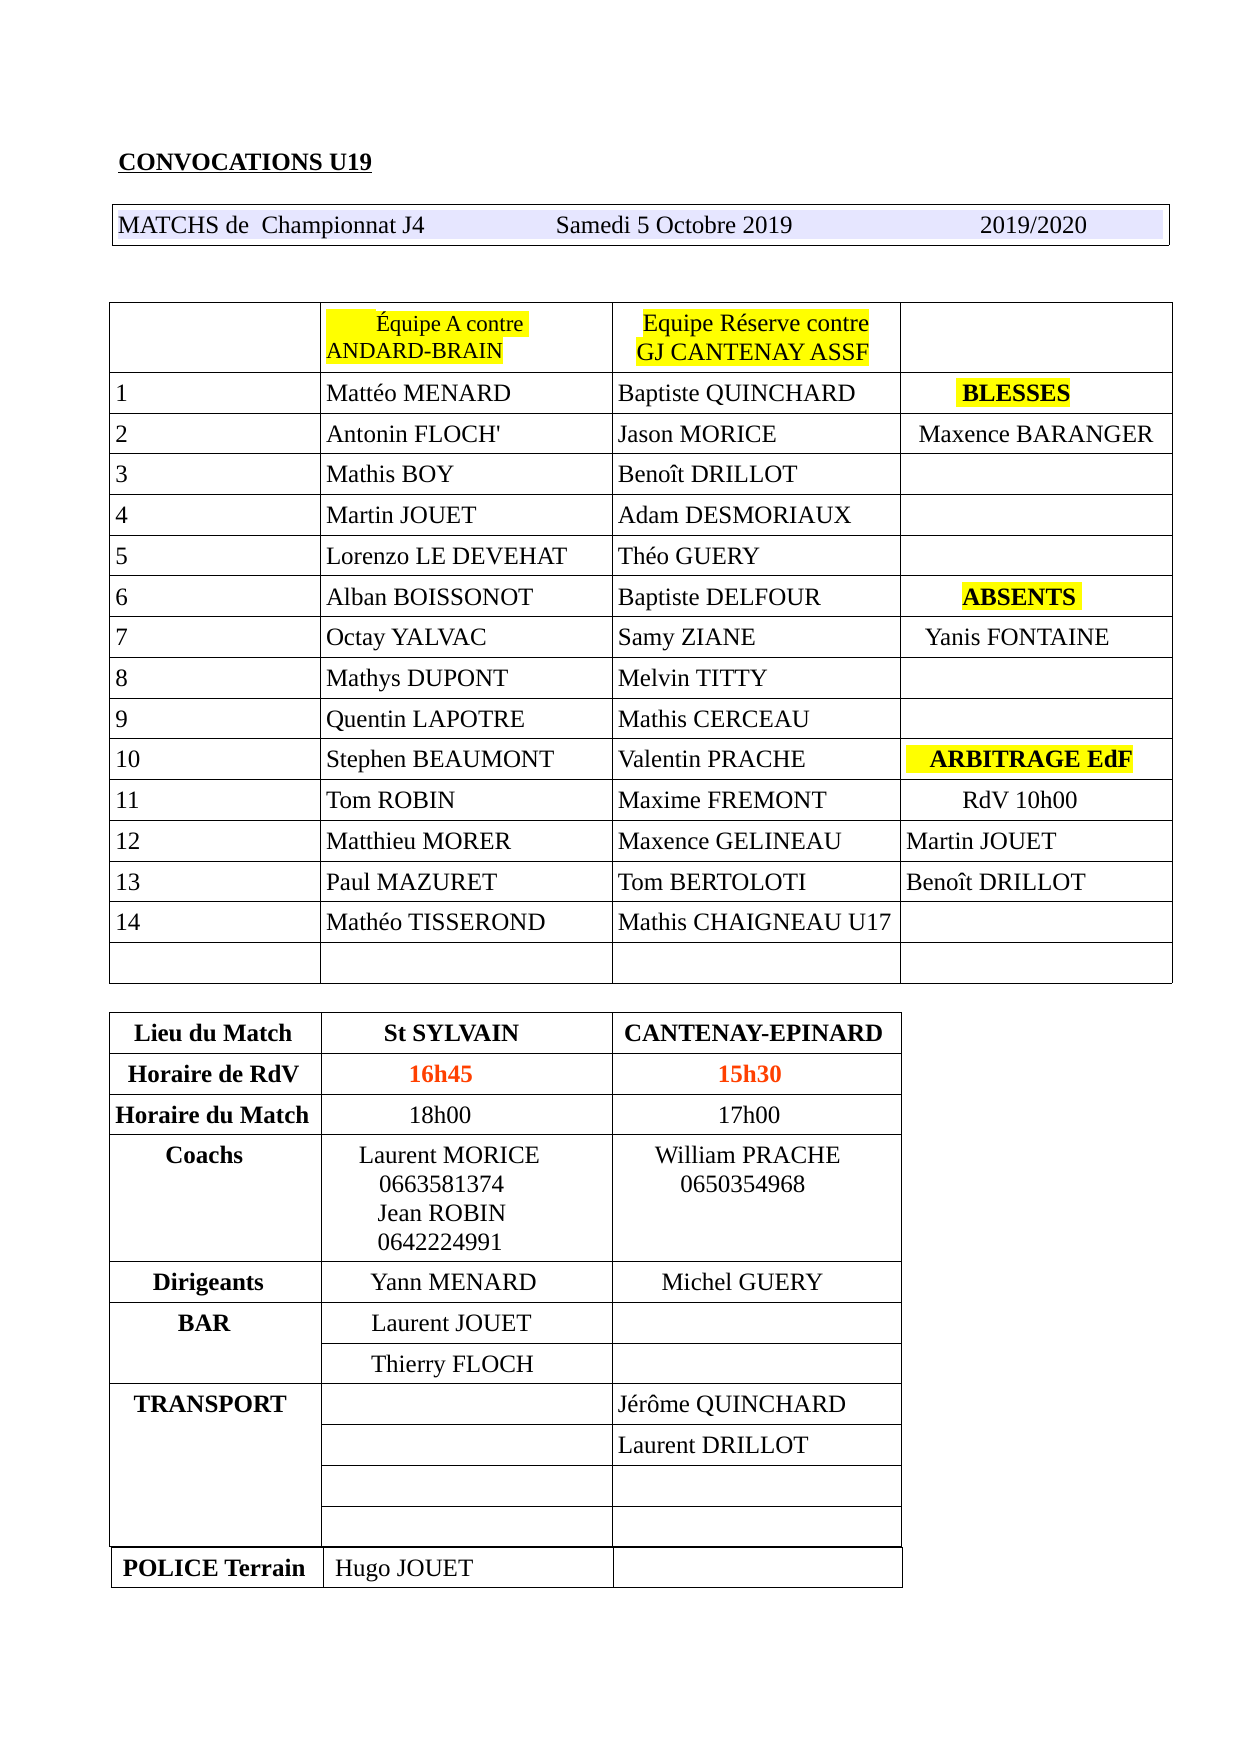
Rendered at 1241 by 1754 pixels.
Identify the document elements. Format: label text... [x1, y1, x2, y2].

table_cell ARBITRAGE EdF [901, 739, 1172, 779]
table_cell [613, 1303, 901, 1343]
table_cell Maxence GELINEAU [613, 821, 900, 861]
table_cell [901, 902, 1172, 942]
table_header Équipe A contre ANDARD-BRAIN [321, 303, 612, 372]
table_cell 16h45 [322, 1054, 612, 1093]
table_cell Michel GUERY [613, 1262, 901, 1302]
table_cell 13 [110, 862, 320, 901]
table_cell Valentin PRACHE [613, 739, 900, 779]
table_cell Yann MENARD [322, 1262, 612, 1302]
table_cell [613, 943, 900, 983]
table_cell Martin JOUET [901, 821, 1172, 861]
table_cell Mathis BOY [321, 454, 612, 494]
table_cell [321, 943, 612, 983]
table_cell Quentin LAPOTRE [321, 699, 612, 738]
table_header CANTENAY-EPINARD [613, 1013, 901, 1053]
table_cell Laurent DRILLOT [613, 1425, 901, 1465]
table_header St SYLVAIN [322, 1013, 612, 1053]
table_cell Thierry FLOCH [322, 1344, 612, 1383]
table_header POLICE Terrain [112, 1548, 323, 1587]
table_cell Jérôme QUINCHARD [613, 1384, 901, 1424]
table_header Lieu du Match [110, 1013, 321, 1053]
table_cell 14 [110, 902, 320, 942]
table_cell [322, 1507, 612, 1546]
table_cell BAR [110, 1303, 321, 1383]
table_cell [901, 658, 1172, 698]
table_cell Baptiste QUINCHARD [613, 373, 900, 412]
table_cell [110, 943, 320, 983]
table_cell Tom BERTOLOTI [613, 862, 900, 901]
table_cell Mathéo TISSEROND [321, 902, 612, 942]
table_cell Maxime FREMONT [613, 780, 900, 820]
table_cell Coachs [110, 1135, 321, 1261]
table_cell Mathis CHAIGNEAU U17 [613, 902, 900, 942]
table_cell 1 [110, 373, 320, 412]
table_cell 11 [110, 780, 320, 820]
table_cell Mathys DUPONT [321, 658, 612, 698]
table_header MATCHS de Championnat J4 Samedi 5 Octobre 2019 2019/2020 [113, 205, 1169, 245]
table_cell 4 [110, 495, 320, 535]
text CONVOCATIONS U19 [118, 147, 1122, 176]
table_cell [901, 454, 1172, 494]
table_cell Maxence BARANGER [901, 414, 1172, 453]
table_cell 12 [110, 821, 320, 861]
table_cell Laurent JOUET [322, 1303, 612, 1343]
table_cell [901, 536, 1172, 575]
table_cell Horaire de RdV [110, 1054, 321, 1093]
table_header [110, 303, 320, 372]
table_cell William PRACHE 0650354968 [613, 1135, 901, 1261]
table_cell [901, 699, 1172, 738]
table_cell Benoît DRILLOT [901, 862, 1172, 901]
table_cell 5 [110, 536, 320, 575]
table_cell Stephen BEAUMONT [321, 739, 612, 779]
table_cell [322, 1466, 612, 1506]
table_cell Samy ZIANE [613, 617, 900, 657]
table_cell Mattéo MENARD [321, 373, 612, 412]
table_cell 18h00 [322, 1095, 612, 1134]
table_cell Jason MORICE [613, 414, 900, 453]
table_cell Matthieu MORER [321, 821, 612, 861]
table_cell Laurent MORICE 0663581374 Jean ROBIN 0642224991 [322, 1135, 612, 1261]
table_cell Dirigeants [110, 1262, 321, 1302]
table_cell ABSENTS [901, 576, 1172, 616]
table_cell Paul MAZURET [321, 862, 612, 901]
table_cell Martin JOUET [321, 495, 612, 535]
table_cell 9 [110, 699, 320, 738]
table_cell Adam DESMORIAUX [613, 495, 900, 535]
table_cell Melvin TITTY [613, 658, 900, 698]
table_cell 8 [110, 658, 320, 698]
table_header Equipe Réserve contre GJ CANTENAY ASSF [613, 303, 900, 372]
table_cell Baptiste DELFOUR [613, 576, 900, 616]
table_cell RdV 10h00 [901, 780, 1172, 820]
table_cell [613, 1466, 901, 1506]
table_cell 2 [110, 414, 320, 453]
table_header [901, 303, 1172, 372]
table_cell 10 [110, 739, 320, 779]
table_header Hugo JOUET [324, 1548, 613, 1587]
table_cell Tom ROBIN [321, 780, 612, 820]
table_cell 6 [110, 576, 320, 616]
table_cell 7 [110, 617, 320, 657]
table_cell Horaire du Match [110, 1095, 321, 1134]
table_cell [322, 1384, 612, 1424]
table_cell Octay YALVAC [321, 617, 612, 657]
table_cell Lorenzo LE DEVEHAT [321, 536, 612, 575]
table_cell 15h30 [613, 1054, 901, 1093]
table_cell Benoît DRILLOT [613, 454, 900, 494]
table_cell 3 [110, 454, 320, 494]
table_cell [901, 495, 1172, 535]
table_cell TRANSPORT [110, 1384, 321, 1546]
table_cell Antonin FLOCH' [321, 414, 612, 453]
table_header [614, 1548, 902, 1587]
table_cell Alban BOISSONOT [321, 576, 612, 616]
table_cell 17h00 [613, 1095, 901, 1134]
table_cell [901, 943, 1172, 983]
table_cell BLESSES [901, 373, 1172, 412]
table_cell [613, 1507, 901, 1546]
table_cell [322, 1425, 612, 1465]
table_cell Yanis FONTAINE [901, 617, 1172, 657]
table_cell Théo GUERY [613, 536, 900, 575]
table_cell [613, 1344, 901, 1383]
table_cell Mathis CERCEAU [613, 699, 900, 738]
